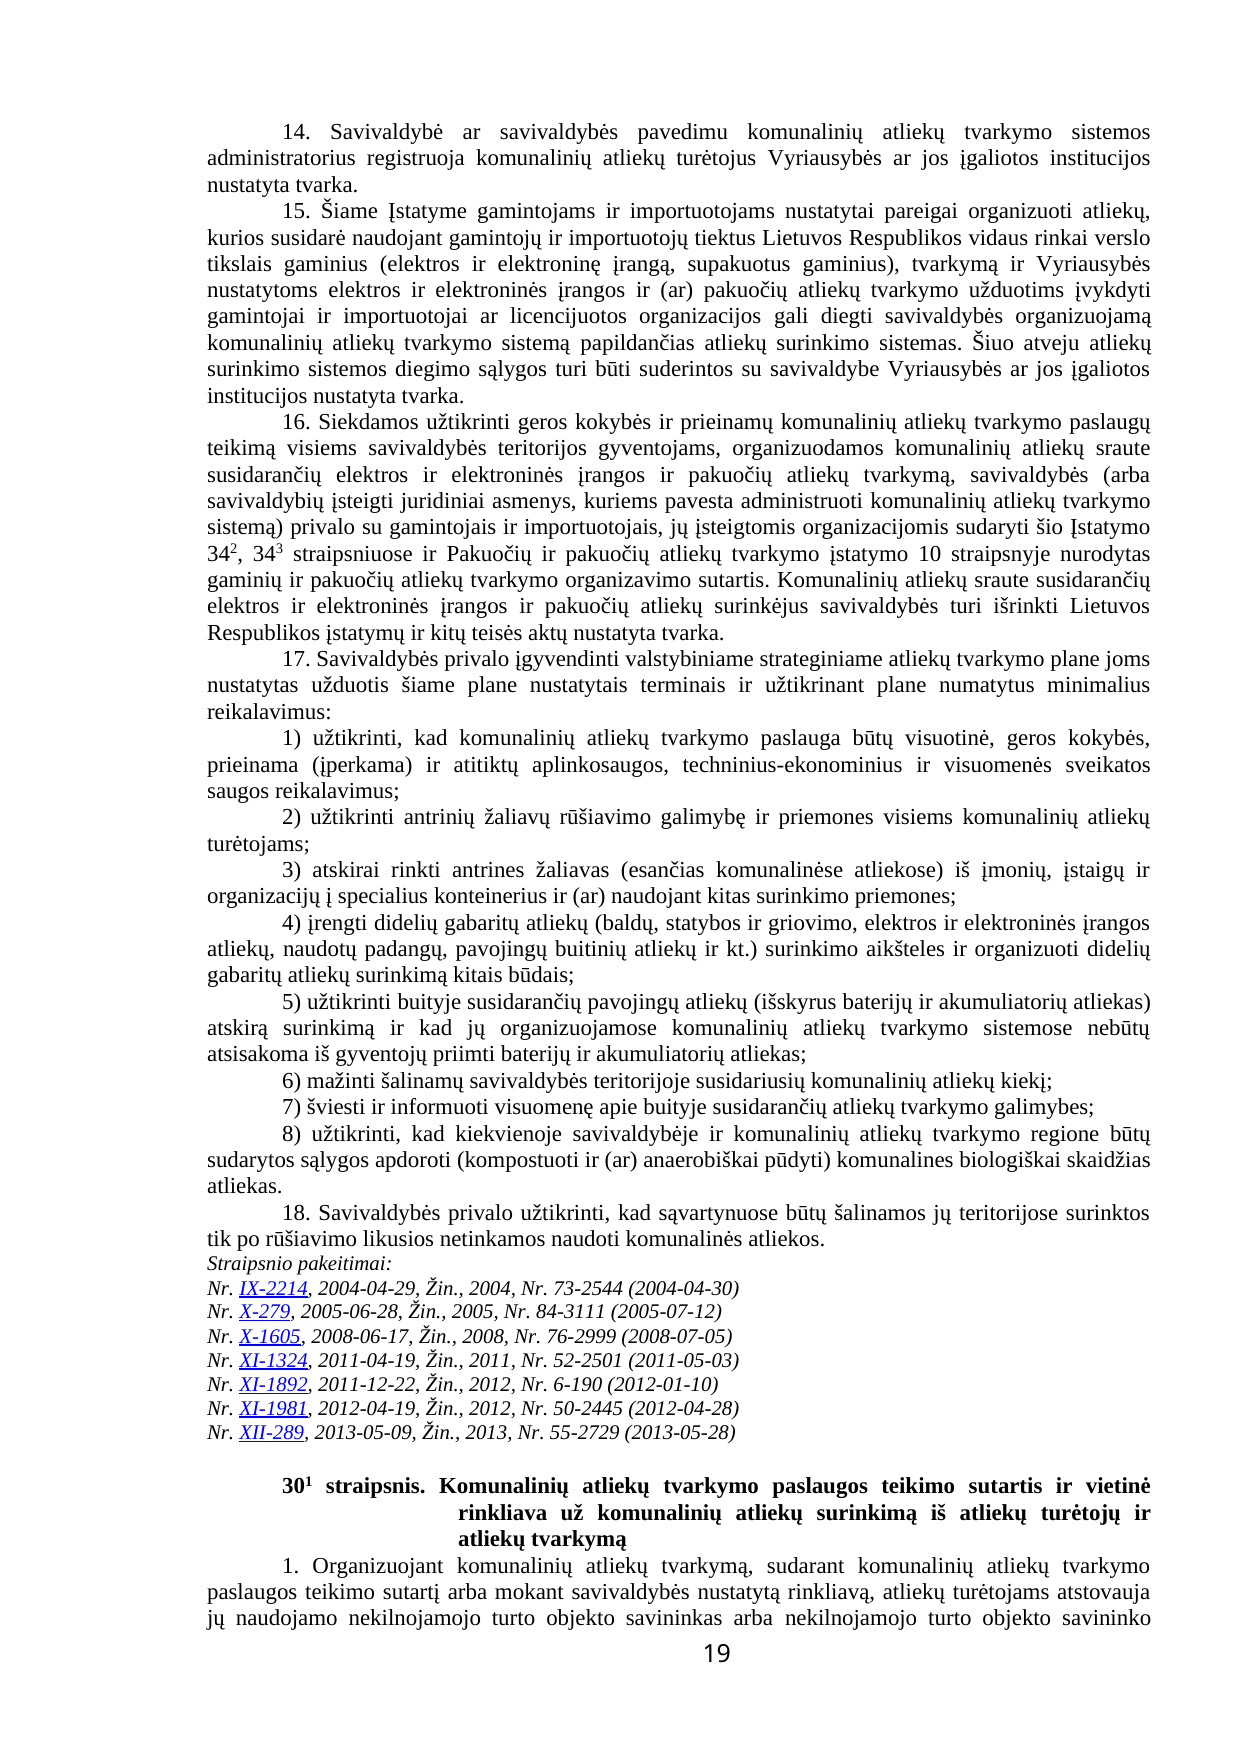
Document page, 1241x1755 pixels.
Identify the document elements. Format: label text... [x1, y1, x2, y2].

text 15. Šiame Įstatyme gamintojams ir importuotojams nustatytai pareigai organizuoti atliekų, kurios susidarė naudojant gamintojų ir importuotojų tiektus Lietuvos Respublikos vidaus rinkai verslo tikslais gaminius (elektros ir elektroninę įrangą, supakuotus gaminius), tvarkymą ir Vyriausybės nustatytoms elektros ir elektroninės įrangos ir (ar) pakuočių atliekų tvarkymo užduotims įvykdyti gamintojai ir importuotojai ar licencijuotos organizacijos gali diegti savivaldybės organizuojamą komunalinių atliekų tvarkymo sistemą papildančias atliekų surinkimo sistemas. Šiuo atveju atliekų surinkimo sistemos diegimo sąlygos turi būti suderintos su savivaldybe Vyriausybės ar jos įgaliotos institucijos nustatyta tvarka. [207, 197, 1152, 408]
text 16. Siekdamos užtikrinti geros kokybės ir prieinamų komunalinių atliekų tvarkymo paslaugų teikimą visiems savivaldybės teritorijos gyventojams, organizuodamos komunalinių atliekų sraute susidarančių elektros ir elektroninės įrangos ir pakuočių atliekų tvarkymą, savivaldybės (arba savivaldybių įsteigti juridiniai asmenys, kuriems pavesta administruoti komunalinių atliekų tvarkymo sistemą) privalo su gamintojais ir importuotojais, jų įsteigtomis organizacijomis sudaryti šio Įstatymo 342, 343 straipsniuose ir Pakuočių ir pakuočių atliekų tvarkymo įstatymo 10 straipsnyje nurodytas gaminių ir pakuočių atliekų tvarkymo organizavimo sutartis. Komunalinių atliekų sraute susidarančių elektros ir elektroninės įrangos ir pakuočių atliekų surinkėjus savivaldybės turi išrinkti Lietuvos Respublikos įstatymų ir kitų teisės aktų nustatyta tvarka. [207, 408, 1152, 645]
text Nr. XI-1324, 2011-04-19, Žin., 2011, Nr. 52-2501 (2011-05-03) [207, 1348, 1152, 1372]
text Nr. XI-1981, 2012-04-19, Žin., 2012, Nr. 50-2445 (2012-04-28) [207, 1396, 1152, 1420]
text 18. Savivaldybės privalo užtikrinti, kad sąvartynuose būtų šalinamos jų teritorijose surinktos tik po rūšiavimo likusios netinkamos naudoti komunalinės atliekos. [207, 1199, 1152, 1251]
text Nr. XII-289, 2013-05-09, Žin., 2013, Nr. 55-2729 (2013-05-28) [207, 1420, 1152, 1444]
text 6) mažinti šalinamų savivaldybės teritorijoje susidariusių komunalinių atliekų kiekį; [207, 1067, 1152, 1093]
text Nr. IX-2214, 2004-04-29, Žin., 2004, Nr. 73-2544 (2004-04-30) [207, 1275, 1152, 1299]
text Straipsnio pakeitimai: [207, 1251, 1152, 1275]
text 7) šviesti ir informuoti visuomenę apie buityje susidarančių atliekų tvarkymo galimybes; [207, 1093, 1152, 1119]
text 3) atskirai rinkti antrines žaliavas (esančias komunalinėse atliekose) iš įmonių, įstaigų ir organizacijų į specialius konteinerius ir (ar) naudojant kitas surinkimo priemones; [207, 856, 1152, 909]
text 14. Savivaldybė ar savivaldybės pavedimu komunalinių atliekų tvarkymo sistemos administratorius registruoja komunalinių atliekų turėtojus Vyriausybės ar jos įgaliotos institucijos nustatyta tvarka. [207, 118, 1152, 197]
text 1) užtikrinti, kad komunalinių atliekų tvarkymo paslauga būtų visuotinė, geros kokybės, prieinama (įperkama) ir atitiktų aplinkosaugos, techninius-ekonominius ir visuomenės sveikatos saugos reikalavimus; [207, 724, 1152, 803]
text 1. Organizuojant komunalinių atliekų tvarkymą, sudarant komunalinių atliekų tvarkymo paslaugos teikimo sutartį arba mokant savivaldybės nustatytą rinkliavą, atliekų turėtojams atstovauja jų naudojamo nekilnojamojo turto objekto savininkas arba nekilnojamojo turto objekto savininko [207, 1552, 1152, 1631]
text Nr. X-1605, 2008-06-17, Žin., 2008, Nr. 76-2999 (2008-07-05) [207, 1323, 1152, 1348]
text 301 straipsnis. Komunalinių atliekų tvarkymo paslaugos teikimo sutartis ir vietinė rinkliava už komunalinių atliekų surinkimą iš atliekų turėtojų ir atliekų tvarkymą [282, 1473, 1152, 1552]
text 8) užtikrinti, kad kiekvienoje savivaldybėje ir komunalinių atliekų tvarkymo regione būtų sudarytos sąlygos apdoroti (kompostuoti ir (ar) anaerobiškai pūdyti) komunalines biologiškai skaidžias atliekas. [207, 1119, 1152, 1199]
text Nr. XI-1892, 2011-12-22, Žin., 2012, Nr. 6-190 (2012-01-10) [207, 1372, 1152, 1396]
text 17. Savivaldybės privalo įgyvendinti valstybiniame strateginiame atliekų tvarkymo plane joms nustatytas užduotis šiame plane nustatytais terminais ir užtikrinant plane numatytus minimalius reikalavimus: [207, 645, 1152, 724]
text Nr. X-279, 2005-06-28, Žin., 2005, Nr. 84-3111 (2005-07-12) [207, 1299, 1152, 1323]
text 2) užtikrinti antrinių žaliavų rūšiavimo galimybę ir priemones visiems komunalinių atliekų turėtojams; [207, 803, 1152, 856]
text 5) užtikrinti buityje susidarančių pavojingų atliekų (išskyrus baterijų ir akumuliatorių atliekas) atskirą surinkimą ir kad jų organizuojamose komunalinių atliekų tvarkymo sistemose nebūtų atsisakoma iš gyventojų priimti baterijų ir akumuliatorių atliekas; [207, 988, 1152, 1067]
text 4) įrengti didelių gabaritų atliekų (baldų, statybos ir griovimo, elektros ir elektroninės įrangos atliekų, naudotų padangų, pavojingų buitinių atliekų ir kt.) surinkimo aikšteles ir organizuoti didelių gabaritų atliekų surinkimą kitais būdais; [207, 909, 1152, 988]
